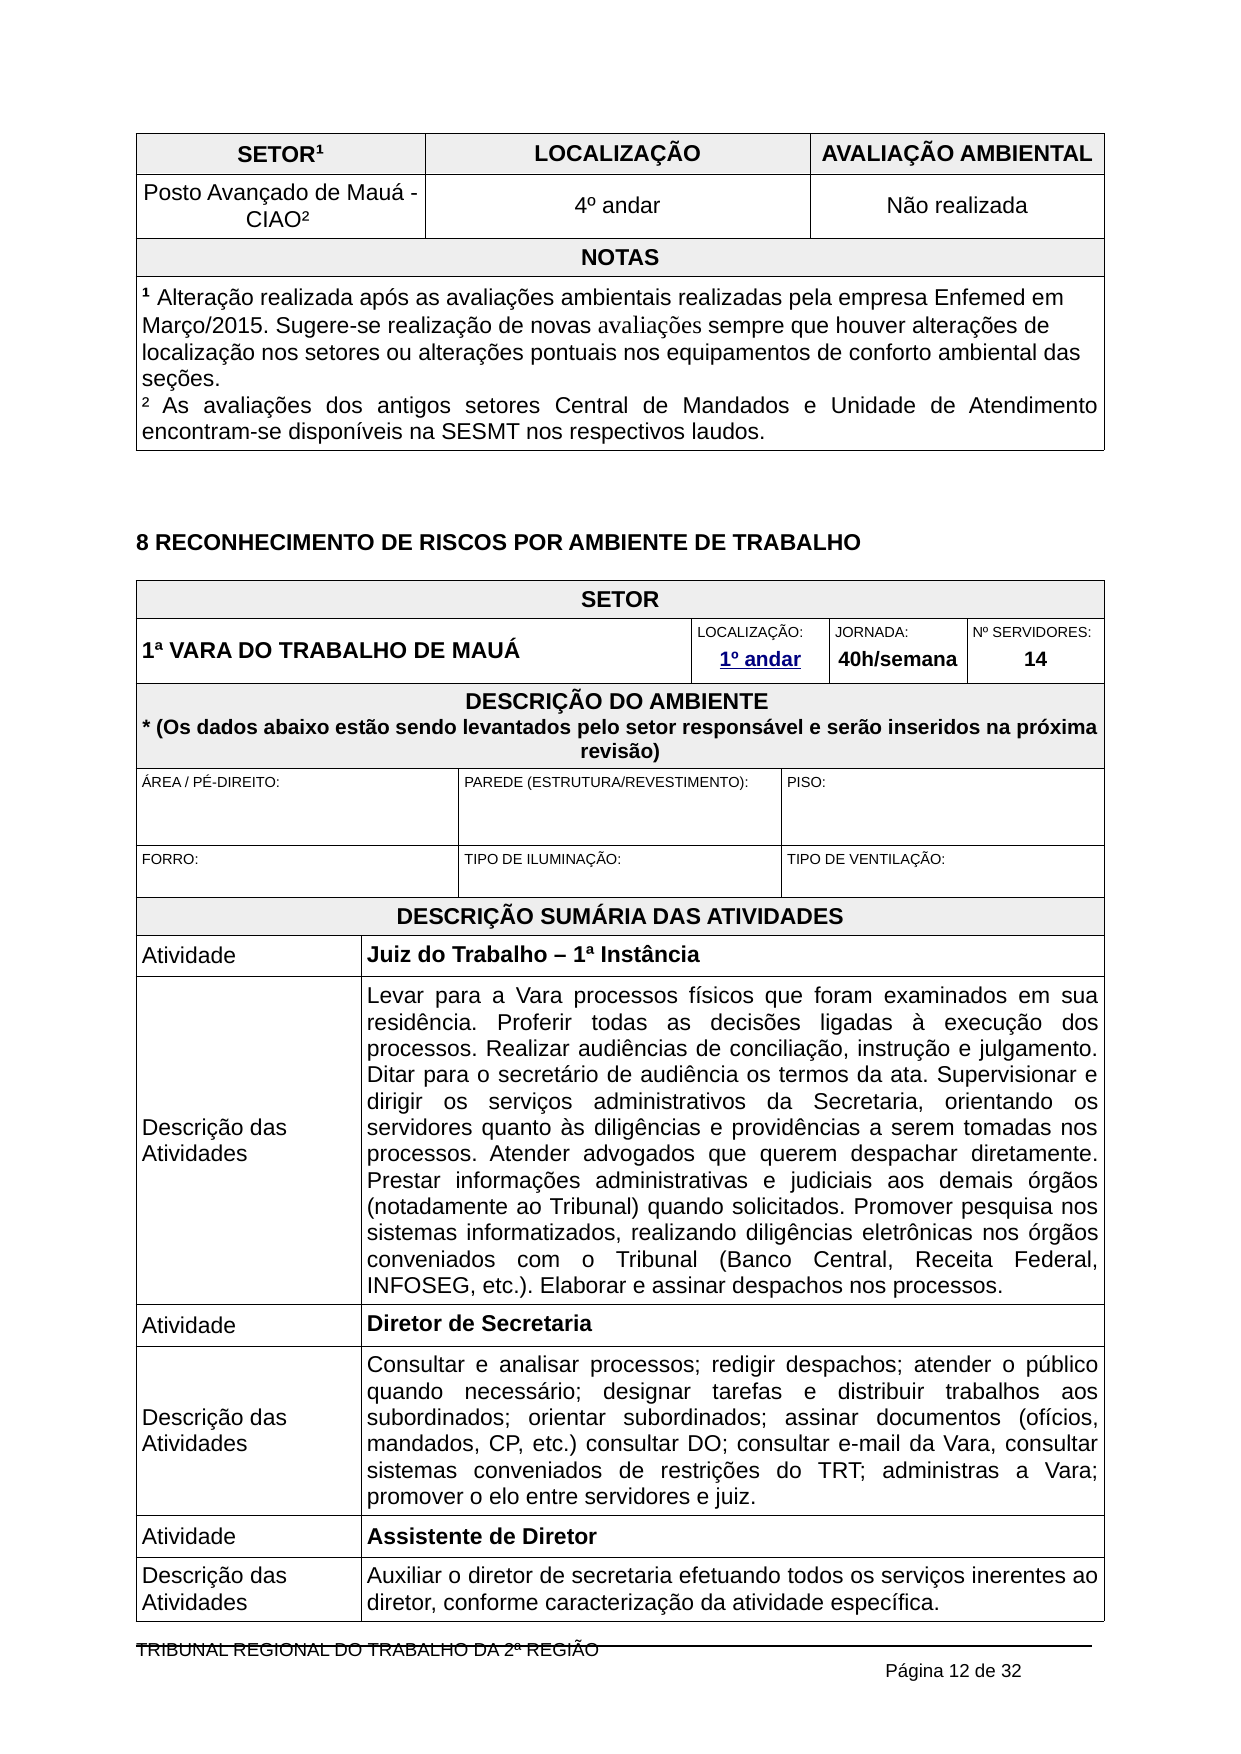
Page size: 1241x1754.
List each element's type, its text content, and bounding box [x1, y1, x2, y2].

table_header SETOR [137, 581, 1104, 618]
table_cell Diretor de Secretaria [362, 1305, 1104, 1346]
table_cell ¹ Alteração realizada após as avaliações ambientais realizadas pela empresa Enfemed em Março/2015. Sugere-se realização de novas avaliações sempre que houver alterações de localização nos setores ou alterações pontuais nos equipamentos de conforto ambiental das seções. ² As avaliações dos antigos setores Central de Mandados e Unidade de Atendimento encontram-se disponíveis na SESMT nos respectivos laudos. [137, 277, 1104, 450]
table_cell Auxiliar o diretor de secretaria efetuando todos os serviços inerentes ao diretor, conforme caracterização da atividade específica. [362, 1558, 1104, 1621]
table_cell Descrição das Atividades [137, 1558, 361, 1621]
table_cell Descrição das Atividades [137, 1347, 361, 1515]
table_cell TIPO DE VENTILAÇÃO: [782, 846, 1104, 897]
table_header LOCALIZAÇÃO [426, 134, 810, 173]
table_cell DESCRIÇÃO SUMÁRIA DAS ATIVIDADES [137, 898, 1104, 935]
table_cell PAREDE (ESTRUTURA/REVESTIMENTO): [459, 769, 781, 844]
table_cell Não realizada [811, 175, 1104, 238]
table_cell Atividade [137, 936, 361, 976]
text 8 RECONHECIMENTO DE RISCOS POR AMBIENTE DE TRABALHO [136, 528, 1104, 555]
table_cell DESCRIÇÃO DO AMBIENTE * (Os dados abaixo estão sendo levantados pelo setor responsável e serão inseridos na próxima revisão) [137, 684, 1104, 768]
table_cell Levar para a Vara processos físicos que foram examinados em sua residência. Proferir todas as decisões ligadas à execução dos processos. Realizar audiências de conciliação, instrução e julgamento. Ditar para o secretário de audiência os termos da ata. Supervisionar e dirigir os serviços administrativos da Secretaria, orientando os servidores quanto às diligências e providências a serem tomadas nos processos. Atender advogados que querem despachar diretamente. Prestar informações administrativas e judiciais aos demais órgãos (notadamente ao Tribunal) quando solicitados. Promover pesquisa nos sistemas informatizados, realizando diligências eletrônicas nos órgãos conveniados com o Tribunal (Banco Central, Receita Federal, INFOSEG, etc.). Elaborar e assinar despachos nos processos. [362, 977, 1104, 1304]
table_cell PISO: [782, 769, 1104, 844]
table_cell Descrição das Atividades [137, 977, 361, 1304]
table_header SETOR¹ [137, 134, 425, 173]
table_cell Nº SERVIDORES: 14 [968, 619, 1104, 682]
table_cell 1ª VARA DO TRABALHO DE MAUÁ [137, 619, 691, 682]
table_cell ÁREA / PÉ-DIREITO: [137, 769, 458, 844]
table_cell Juiz do Trabalho – 1ª Instância [362, 936, 1104, 976]
table_cell Assistente de Diretor [362, 1516, 1104, 1557]
table_cell Posto Avançado de Mauá - CIAO² [137, 175, 425, 238]
table_cell FORRO: [137, 846, 458, 897]
table_cell Consultar e analisar processos; redigir despachos; atender o público quando necessário; designar tarefas e distribuir trabalhos aos subordinados; orientar subordinados; assinar documentos (ofícios, mandados, CP, etc.) consultar DO; consultar e-mail da Vara, consultar sistemas conveniados de restrições do TRT; administras a Vara; promover o elo entre servidores e juiz. [362, 1347, 1104, 1515]
table_cell Atividade [137, 1516, 361, 1557]
table_cell TIPO DE ILUMINAÇÃO: [459, 846, 781, 897]
table_cell Atividade [137, 1305, 361, 1346]
table_header AVALIAÇÃO AMBIENTAL [811, 134, 1104, 173]
table_cell 4º andar [426, 175, 810, 238]
table_cell LOCALIZAÇÃO: 1º andar [692, 619, 829, 682]
table_cell NOTAS [137, 239, 1104, 276]
table_cell JORNADA: 40h/semana [830, 619, 967, 682]
